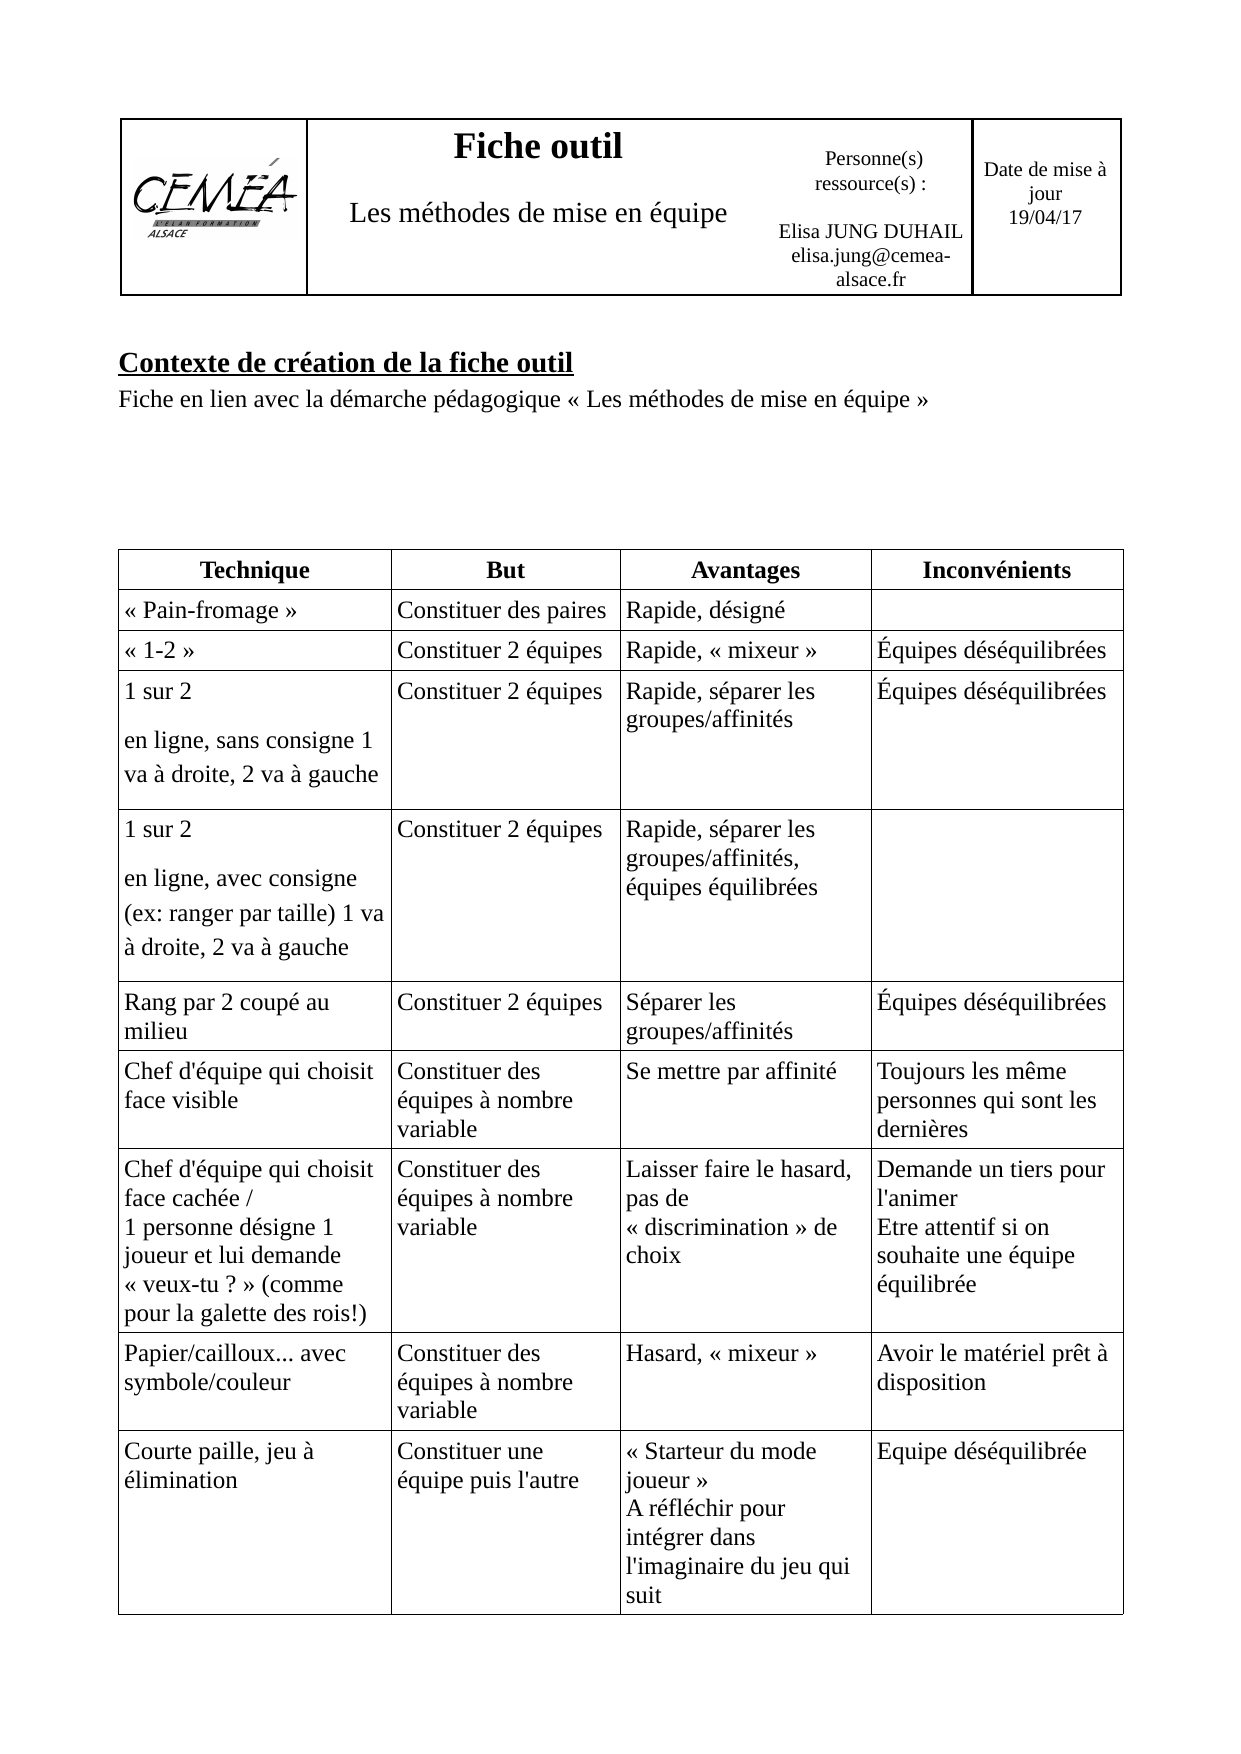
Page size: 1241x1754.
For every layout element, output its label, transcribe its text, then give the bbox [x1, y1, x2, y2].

table_cell Rapide, séparer les groupes/affinités, équipes équilibrées [621, 810, 871, 981]
text Fiche en lien avec la démarche pédagogique « Les méthodes de mise en équipe » [118, 384, 1122, 413]
table_cell 1 sur 2 en ligne, sans consigne 1 va à droite, 2 va à gauche [119, 671, 391, 808]
table_cell Constituer 2 équipes [392, 982, 620, 1050]
table_cell Avoir le matériel prêt à disposition [872, 1333, 1123, 1430]
table_cell Chef d'équipe qui choisit face cachée / 1 personne désigne 1 joueur et lui demande « veux-tu ? » (comme pour la galette des rois!) [119, 1149, 391, 1332]
table_cell Papier/cailloux... avec symbole/couleur [119, 1333, 391, 1430]
table_cell Chef d'équipe qui choisit face visible [119, 1051, 391, 1148]
table_cell Rapide, séparer les groupes/affinités [621, 671, 871, 808]
table_cell Courte paille, jeu à élimination [119, 1431, 391, 1614]
table_cell [872, 590, 1123, 630]
table_header Technique [119, 550, 391, 589]
table_cell Constituer 2 équipes [392, 810, 620, 981]
table_cell Toujours les même personnes qui sont les dernières [872, 1051, 1123, 1148]
table_cell 1 sur 2 en ligne, avec consigne (ex: ranger par taille) 1 va à droite, 2 va à gauche [119, 810, 391, 981]
table_cell Hasard, « mixeur » [621, 1333, 871, 1430]
table_cell Laisser faire le hasard, pas de « discrimination » de choix [621, 1149, 871, 1332]
table_cell Équipes déséquilibrées [872, 671, 1123, 808]
table_cell Rang par 2 coupé au milieu [119, 982, 391, 1050]
table_cell Demande un tiers pour l'animer Etre attentif si on souhaite une équipe équilibrée [872, 1149, 1123, 1332]
table_cell Constituer des équipes à nombre variable [392, 1149, 620, 1332]
table_header Avantages [621, 550, 871, 589]
text Contexte de création de la fiche outil [118, 345, 1122, 379]
table_cell Séparer les groupes/affinités [621, 982, 871, 1050]
table_cell Constituer des paires [392, 590, 620, 630]
table_cell Équipes déséquilibrées [872, 982, 1123, 1050]
table_cell « Starteur du mode joueur » A réfléchir pour intégrer dans l'imaginaire du jeu qui suit [621, 1431, 871, 1614]
picture [132, 157, 299, 239]
table_cell Constituer des équipes à nombre variable [392, 1051, 620, 1148]
table_cell Se mettre par affinité [621, 1051, 871, 1148]
table_cell Equipe déséquilibrée [872, 1431, 1123, 1614]
table_header Fiche outil Les méthodes de mise en équipe [308, 120, 772, 294]
table_header Inconvénients [872, 550, 1123, 589]
table_header But [392, 550, 620, 589]
table_cell Rapide, « mixeur » [621, 631, 871, 670]
table_cell Constituer 2 équipes [392, 671, 620, 808]
table_cell Constituer 2 équipes [392, 631, 620, 670]
table_cell Rapide, désigné [621, 590, 871, 630]
table_header [122, 158, 306, 294]
table_cell « Pain-fromage » [119, 590, 391, 630]
table_header Date de mise à jour 19/04/17 [974, 120, 1120, 294]
table_header [122, 120, 306, 157]
table_header Personne(s) ressource(s) : Elisa JUNG DUHAIL elisa.jung@cemea-alsace.fr [772, 120, 971, 294]
table_cell [872, 810, 1123, 981]
table_cell Constituer des équipes à nombre variable [392, 1333, 620, 1430]
table_cell Équipes déséquilibrées [872, 631, 1123, 670]
table_cell Constituer une équipe puis l'autre [392, 1431, 620, 1614]
table_cell « 1-2 » [119, 631, 391, 670]
